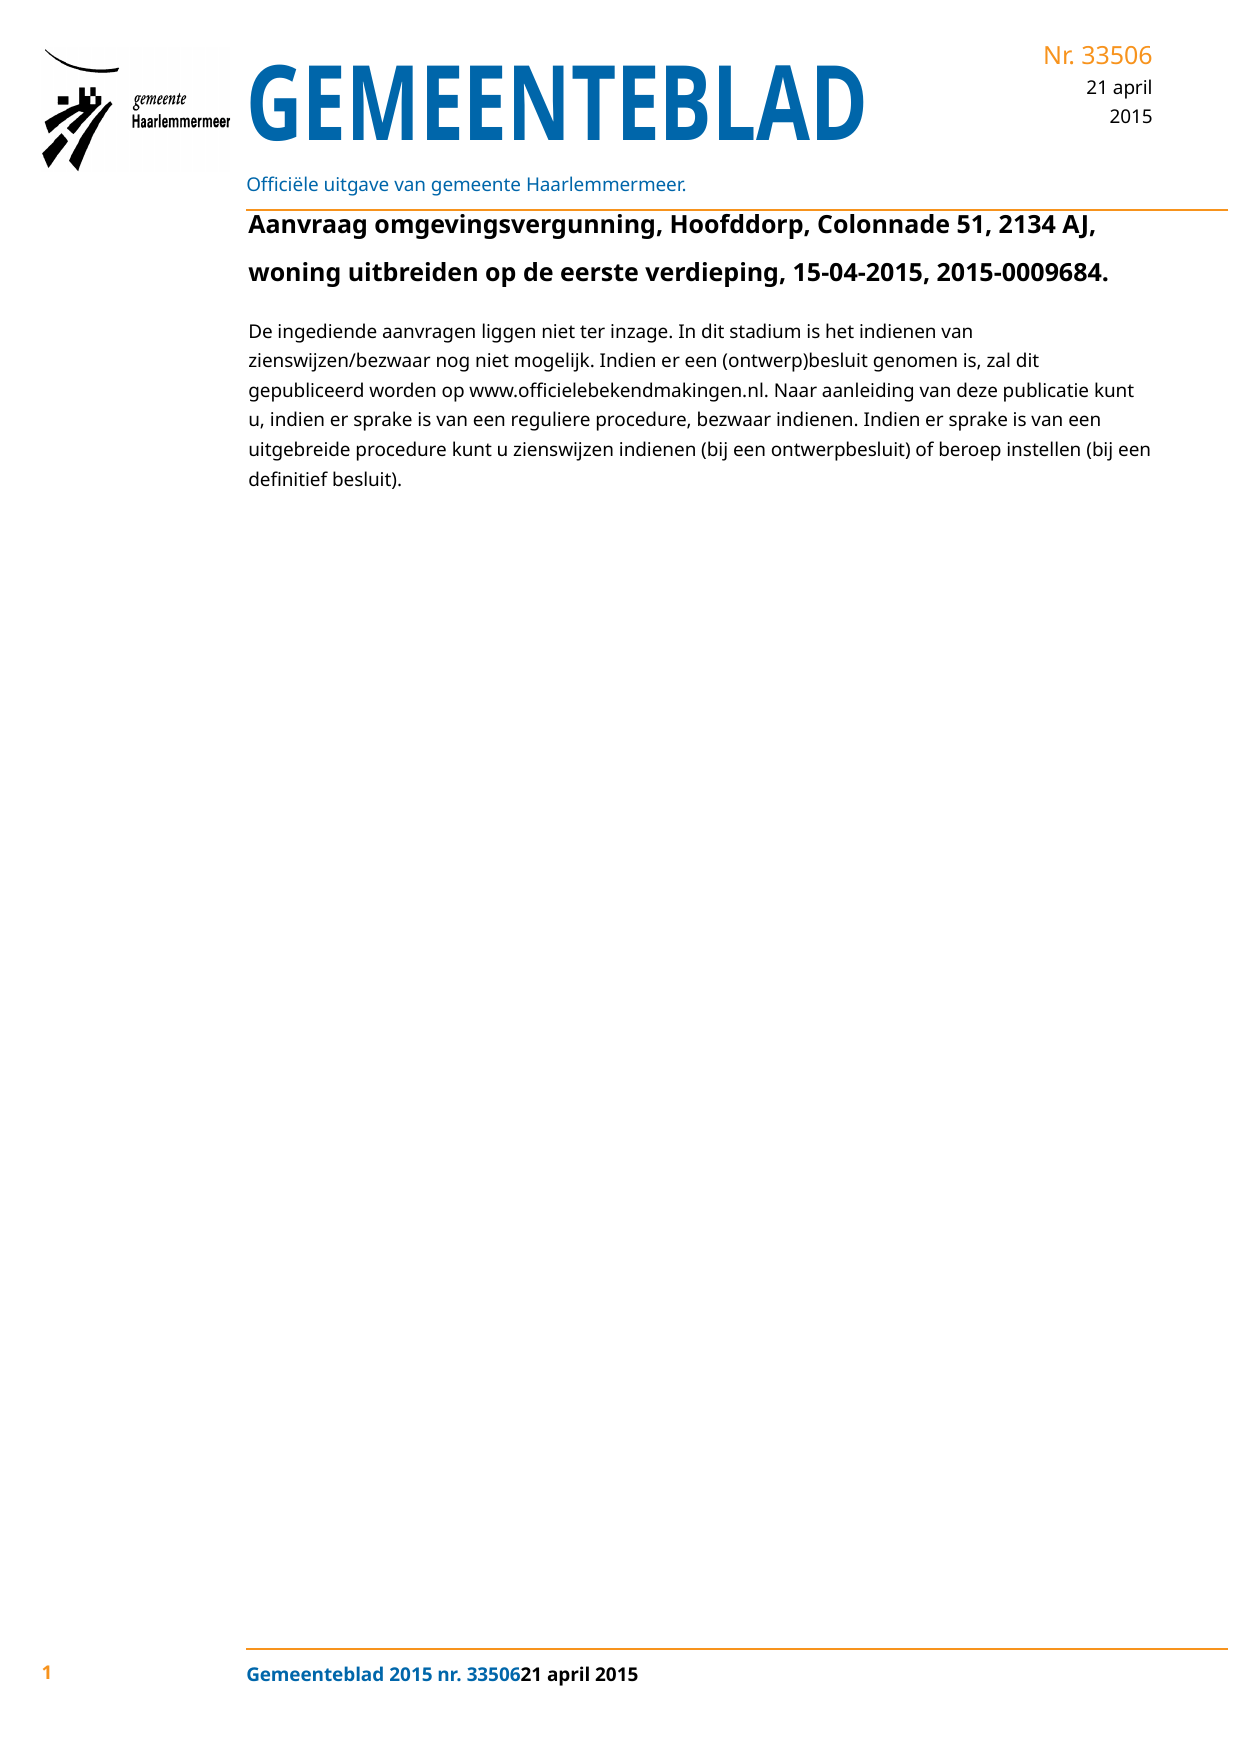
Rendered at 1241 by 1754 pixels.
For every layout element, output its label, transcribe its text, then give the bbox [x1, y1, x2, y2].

picture [41, 47, 231, 172]
text De ingediende aanvragen liggen niet ter inzage. In dit stadium is het indienen van zienswijzen/bezwaar nog niet mogelijk. Indien er een (ontwerp)besluit genomen is, zal dit gepubliceerd worden op www.officielebekendmakingen.nl. Naar aanleiding van deze publicatie kunt u, indien er sprake is van een reguliere procedure, bezwaar indienen. Indien er sprake is van een uitgebreide procedure kunt u zienswijzen indienen (bij een ontwerpbesluit) of beroep instellen (bij een definitief besluit). [248, 318, 1152, 492]
text Aanvraag omgevingsvergunning, Hoofddorp, Colonnade 51, 2134 AJ, woning uitbreiden op de eerste verdieping, 15-04-2015, 2015-0009684. [248, 211, 1152, 288]
